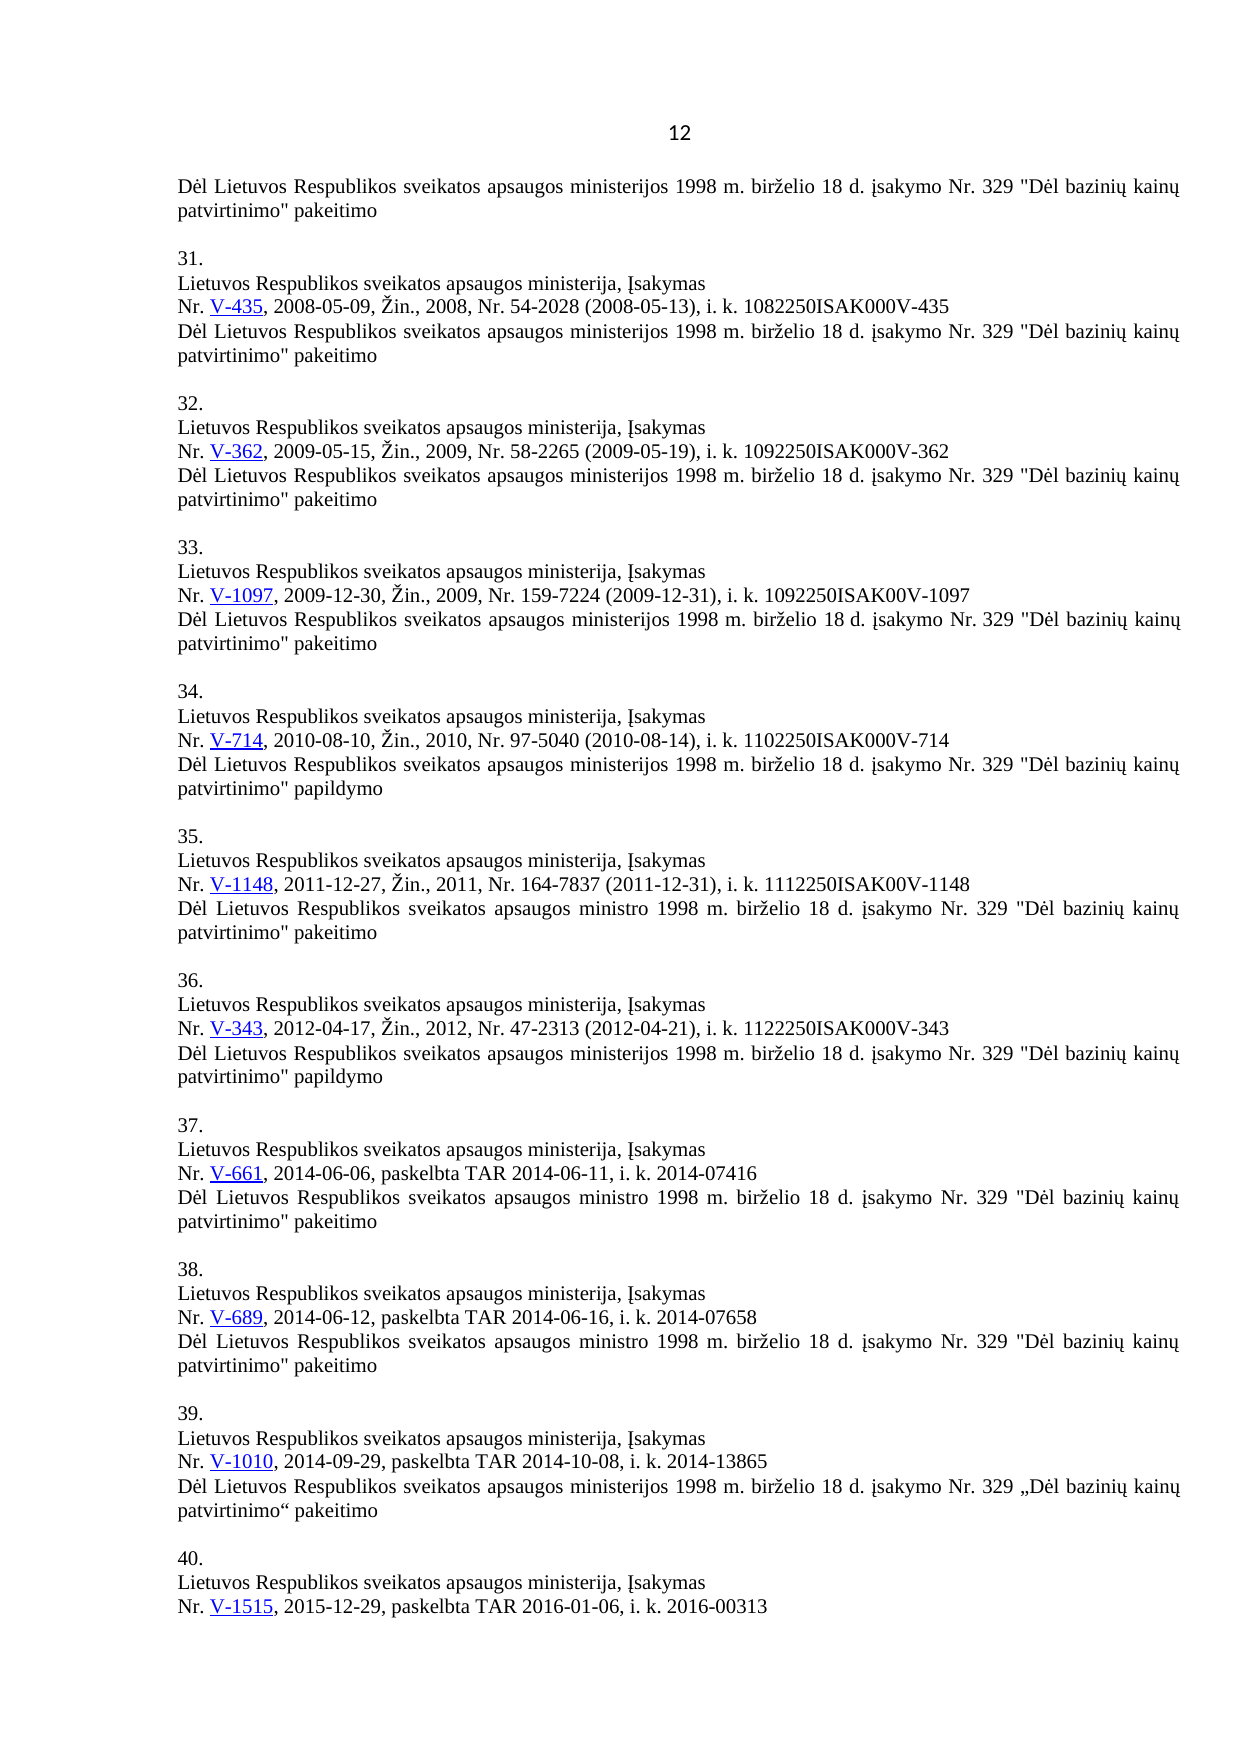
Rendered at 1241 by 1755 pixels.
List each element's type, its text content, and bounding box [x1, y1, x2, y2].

text Lietuvos Respublikos sveikatos apsaugos ministerija, Įsakymas [177, 1425, 1181, 1449]
text 31. [177, 246, 1181, 270]
text Dėl Lietuvos Respublikos sveikatos apsaugos ministerijos 1998 m. birželio 18 d. įsakymo Nr. 329 "Dėl bazinių kainų patvirtinimo" pakeitimo [177, 607, 1181, 655]
text Lietuvos Respublikos sveikatos apsaugos ministerija, Įsakymas [177, 848, 1181, 872]
text Dėl Lietuvos Respublikos sveikatos apsaugos ministro 1998 m. birželio 18 d. įsakymo Nr. 329 "Dėl bazinių kainų patvirtinimo" pakeitimo [177, 1185, 1181, 1233]
text Lietuvos Respublikos sveikatos apsaugos ministerija, Įsakymas [177, 559, 1181, 583]
text Lietuvos Respublikos sveikatos apsaugos ministerija, Įsakymas [177, 415, 1181, 439]
text Lietuvos Respublikos sveikatos apsaugos ministerija, Įsakymas [177, 1570, 1181, 1594]
text Dėl Lietuvos Respublikos sveikatos apsaugos ministerijos 1998 m. birželio 18 d. įsakymo Nr. 329 "Dėl bazinių kainų patvirtinimo" papildymo [177, 752, 1181, 800]
text Dėl Lietuvos Respublikos sveikatos apsaugos ministerijos 1998 m. birželio 18 d. įsakymo Nr. 329 "Dėl bazinių kainų patvirtinimo" pakeitimo [177, 318, 1181, 367]
text Dėl Lietuvos Respublikos sveikatos apsaugos ministro 1998 m. birželio 18 d. įsakymo Nr. 329 "Dėl bazinių kainų patvirtinimo" pakeitimo [177, 896, 1181, 944]
text 39. [177, 1401, 1181, 1425]
text Lietuvos Respublikos sveikatos apsaugos ministerija, Įsakymas [177, 1137, 1181, 1161]
text Nr. V-689, 2014-06-12, paskelbta TAR 2014-06-16, i. k. 2014-07658 [177, 1305, 1181, 1329]
text Lietuvos Respublikos sveikatos apsaugos ministerija, Įsakymas [177, 703, 1181, 728]
text Nr. V-661, 2014-06-06, paskelbta TAR 2014-06-11, i. k. 2014-07416 [177, 1161, 1181, 1185]
text 40. [177, 1546, 1181, 1570]
text Nr. V-1148, 2011-12-27, Žin., 2011, Nr. 164-7837 (2011-12-31), i. k. 1112250ISAK00V-1148 [177, 872, 1181, 896]
text Nr. V-343, 2012-04-17, Žin., 2012, Nr. 47-2313 (2012-04-21), i. k. 1122250ISAK000V-343 [177, 1016, 1181, 1040]
text Lietuvos Respublikos sveikatos apsaugos ministerija, Įsakymas [177, 992, 1181, 1016]
text 33. [177, 535, 1181, 559]
text Dėl Lietuvos Respublikos sveikatos apsaugos ministerijos 1998 m. birželio 18 d. įsakymo Nr. 329 "Dėl bazinių kainų patvirtinimo" pakeitimo [177, 174, 1181, 222]
text Nr. V-714, 2010-08-10, Žin., 2010, Nr. 97-5040 (2010-08-14), i. k. 1102250ISAK000V-714 [177, 728, 1181, 752]
text Dėl Lietuvos Respublikos sveikatos apsaugos ministerijos 1998 m. birželio 18 d. įsakymo Nr. 329 „Dėl bazinių kainų patvirtinimo“ pakeitimo [177, 1473, 1181, 1522]
text 38. [177, 1257, 1181, 1281]
text Nr. V-1515, 2015-12-29, paskelbta TAR 2016-01-06, i. k. 2016-00313 [177, 1594, 1181, 1618]
text Dėl Lietuvos Respublikos sveikatos apsaugos ministerijos 1998 m. birželio 18 d. įsakymo Nr. 329 "Dėl bazinių kainų patvirtinimo" papildymo [177, 1040, 1181, 1088]
text 32. [177, 391, 1181, 415]
text 37. [177, 1113, 1181, 1137]
text Nr. V-1097, 2009-12-30, Žin., 2009, Nr. 159-7224 (2009-12-31), i. k. 1092250ISAK00V-1097 [177, 583, 1181, 607]
text Nr. V-435, 2008-05-09, Žin., 2008, Nr. 54-2028 (2008-05-13), i. k. 1082250ISAK000V-435 [177, 294, 1181, 318]
text Dėl Lietuvos Respublikos sveikatos apsaugos ministerijos 1998 m. birželio 18 d. įsakymo Nr. 329 "Dėl bazinių kainų patvirtinimo" pakeitimo [177, 463, 1181, 511]
text Dėl Lietuvos Respublikos sveikatos apsaugos ministro 1998 m. birželio 18 d. įsakymo Nr. 329 "Dėl bazinių kainų patvirtinimo" pakeitimo [177, 1329, 1181, 1377]
text Nr. V-1010, 2014-09-29, paskelbta TAR 2014-10-08, i. k. 2014-13865 [177, 1449, 1181, 1473]
text 34. [177, 679, 1181, 703]
text Lietuvos Respublikos sveikatos apsaugos ministerija, Įsakymas [177, 1281, 1181, 1305]
text Nr. V-362, 2009-05-15, Žin., 2009, Nr. 58-2265 (2009-05-19), i. k. 1092250ISAK000V-362 [177, 439, 1181, 463]
text 36. [177, 968, 1181, 992]
text Lietuvos Respublikos sveikatos apsaugos ministerija, Įsakymas [177, 270, 1181, 294]
text 35. [177, 824, 1181, 848]
